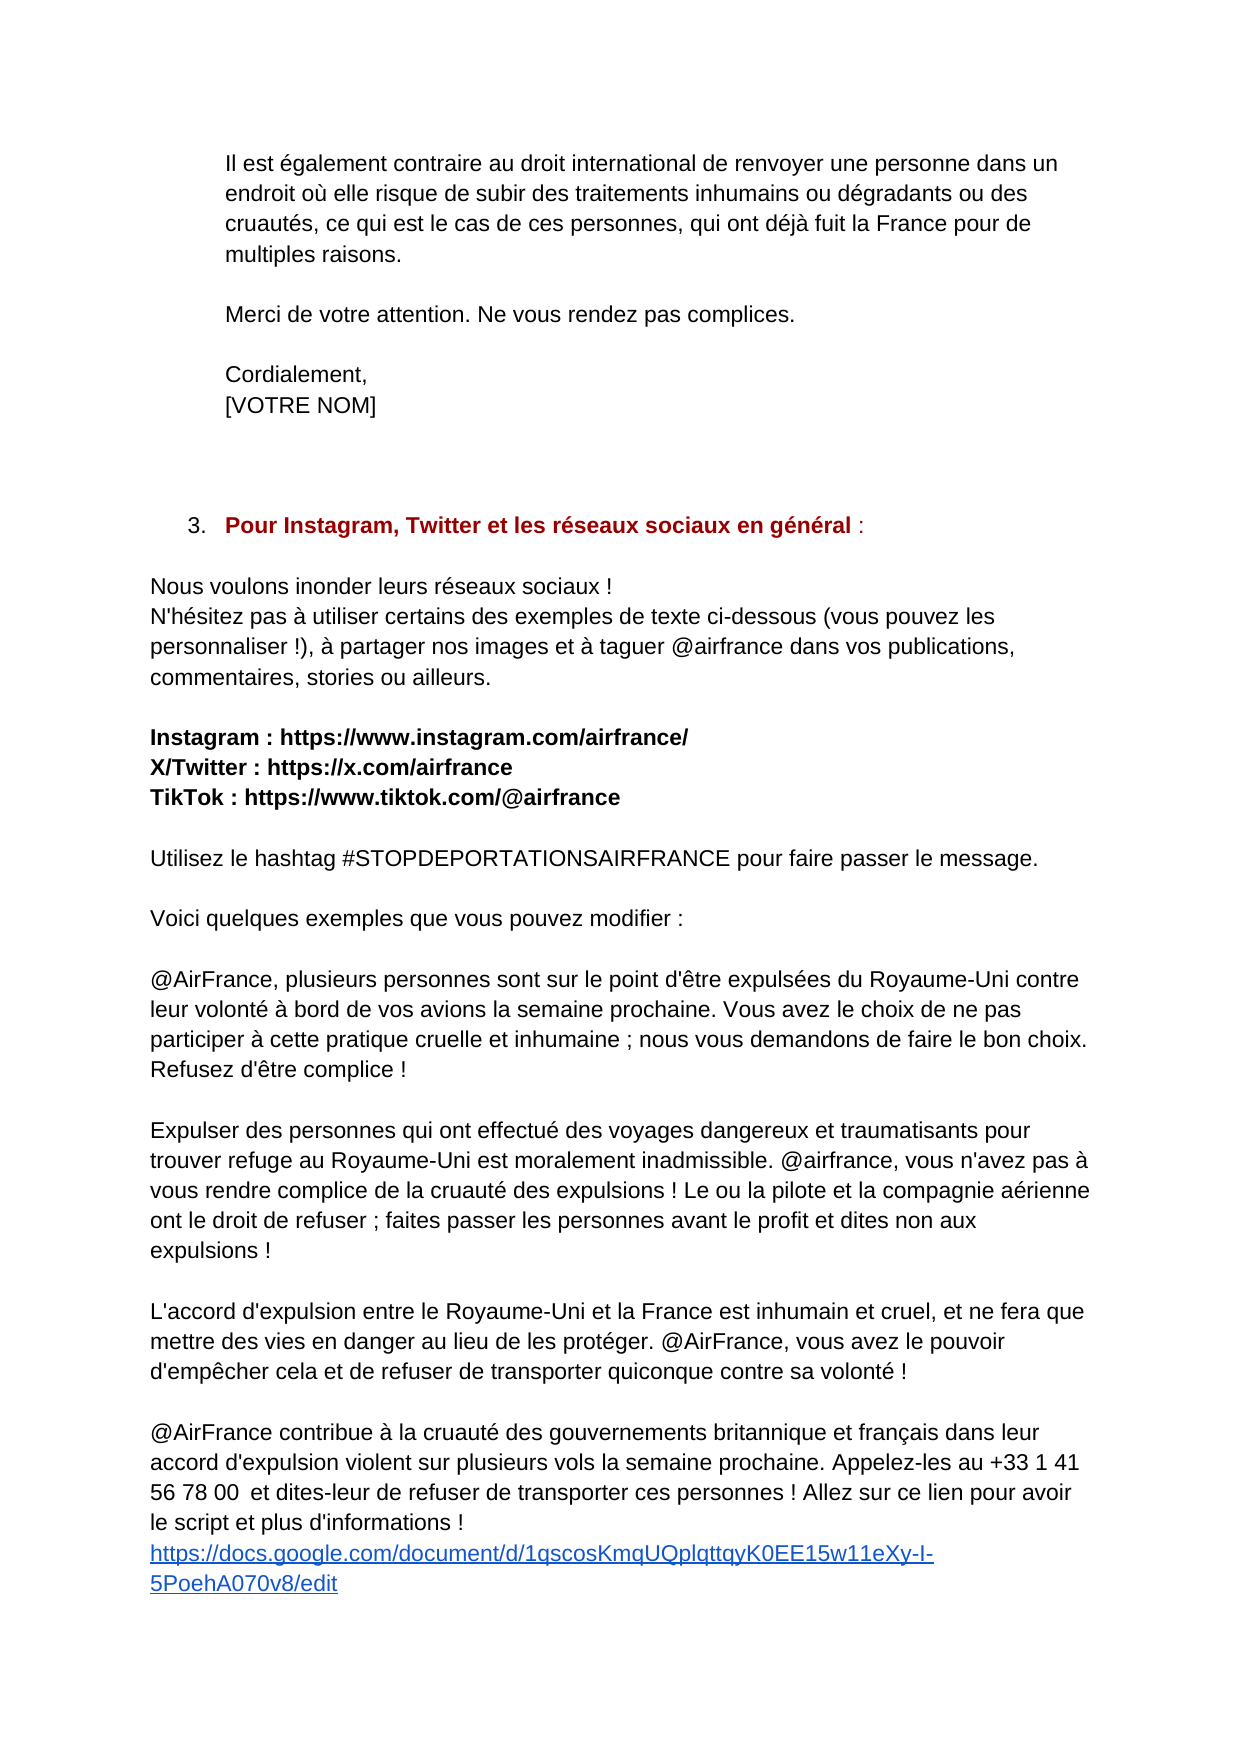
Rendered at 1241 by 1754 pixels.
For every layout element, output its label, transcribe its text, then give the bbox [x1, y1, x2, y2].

text Utilisez le hashtag #STOPDEPORTATIONSAIRFRANCE pour faire passer le message. [150, 845, 1090, 871]
text Voici quelques exemples que vous pouvez modifier : [150, 905, 1090, 932]
text Nous voulons inonder leurs réseaux sociaux ! [150, 573, 1090, 599]
list Pour Instagram, Twitter et les réseaux sociaux en général : [187, 512, 1090, 539]
text Instagram : https://www.instagram.com/airfrance/ [150, 724, 1090, 750]
text N'hésitez pas à utiliser certains des exemples de texte ci-dessous (vous pouvez les personnaliser !), à partager nos images et à taguer @airfrance dans vos publications, commentaires, stories ou ailleurs. [150, 603, 1090, 690]
text Expulser des personnes qui ont effectué des voyages dangereux et traumatisants pour trouver refuge au Royaume-Uni est moralement inadmissible. @airfrance, vous n'avez pas à vous rendre complice de la cruauté des expulsions ! Le ou la pilote et la compagnie aérienne ont le droit de refuser ; faites passer les personnes avant le profit et dites non aux expulsions ! [150, 1117, 1090, 1264]
text X/Twitter : https://x.com/airfrance [150, 754, 1090, 781]
text @AirFrance, plusieurs personnes sont sur le point d'être expulsées du Royaume-Uni contre leur volonté à bord de vos avions la semaine prochaine. Vous avez le choix de ne pas participer à cette pratique cruelle et inhumaine ; nous vous demandons de faire le bon choix. Refusez d'être complice ! [150, 966, 1090, 1083]
text [VOTRE NOM] [150, 392, 1090, 418]
text Cordialement, [225, 361, 1090, 388]
text Merci de votre attention. Ne vous rendez pas complices. [225, 301, 1090, 327]
text TikTok : https://www.tiktok.com/@airfrance [150, 784, 1090, 811]
text Il est également contraire au droit international de renvoyer une personne dans un endroit où elle risque de subir des traitements inhumains ou dégradants ou des cruautés, ce qui est le cas de ces personnes, qui ont déjà fuit la France pour de multiples raisons. [225, 150, 1090, 267]
text @AirFrance contribue à la cruauté des gouvernements britannique et français dans leur accord d'expulsion violent sur plusieurs vols la semaine prochaine. Appelez-les au +33 1 41 56 78 00 et dites-leur de refuser de transporter ces personnes ! Allez sur ce lien pour avoir le script et plus d'informations ! https://docs.google.com/document/d/1qscosKmqUQplqttqyK0EE15w11eXy-I-5PoehA070v8/edit [150, 1419, 1090, 1596]
text L'accord d'expulsion entre le Royaume-Uni et la France est inhumain et cruel, et ne fera que mettre des vies en danger au lieu de les protéger. @AirFrance, vous avez le pouvoir d'empêcher cela et de refuser de transporter quiconque contre sa volonté ! [150, 1298, 1090, 1385]
